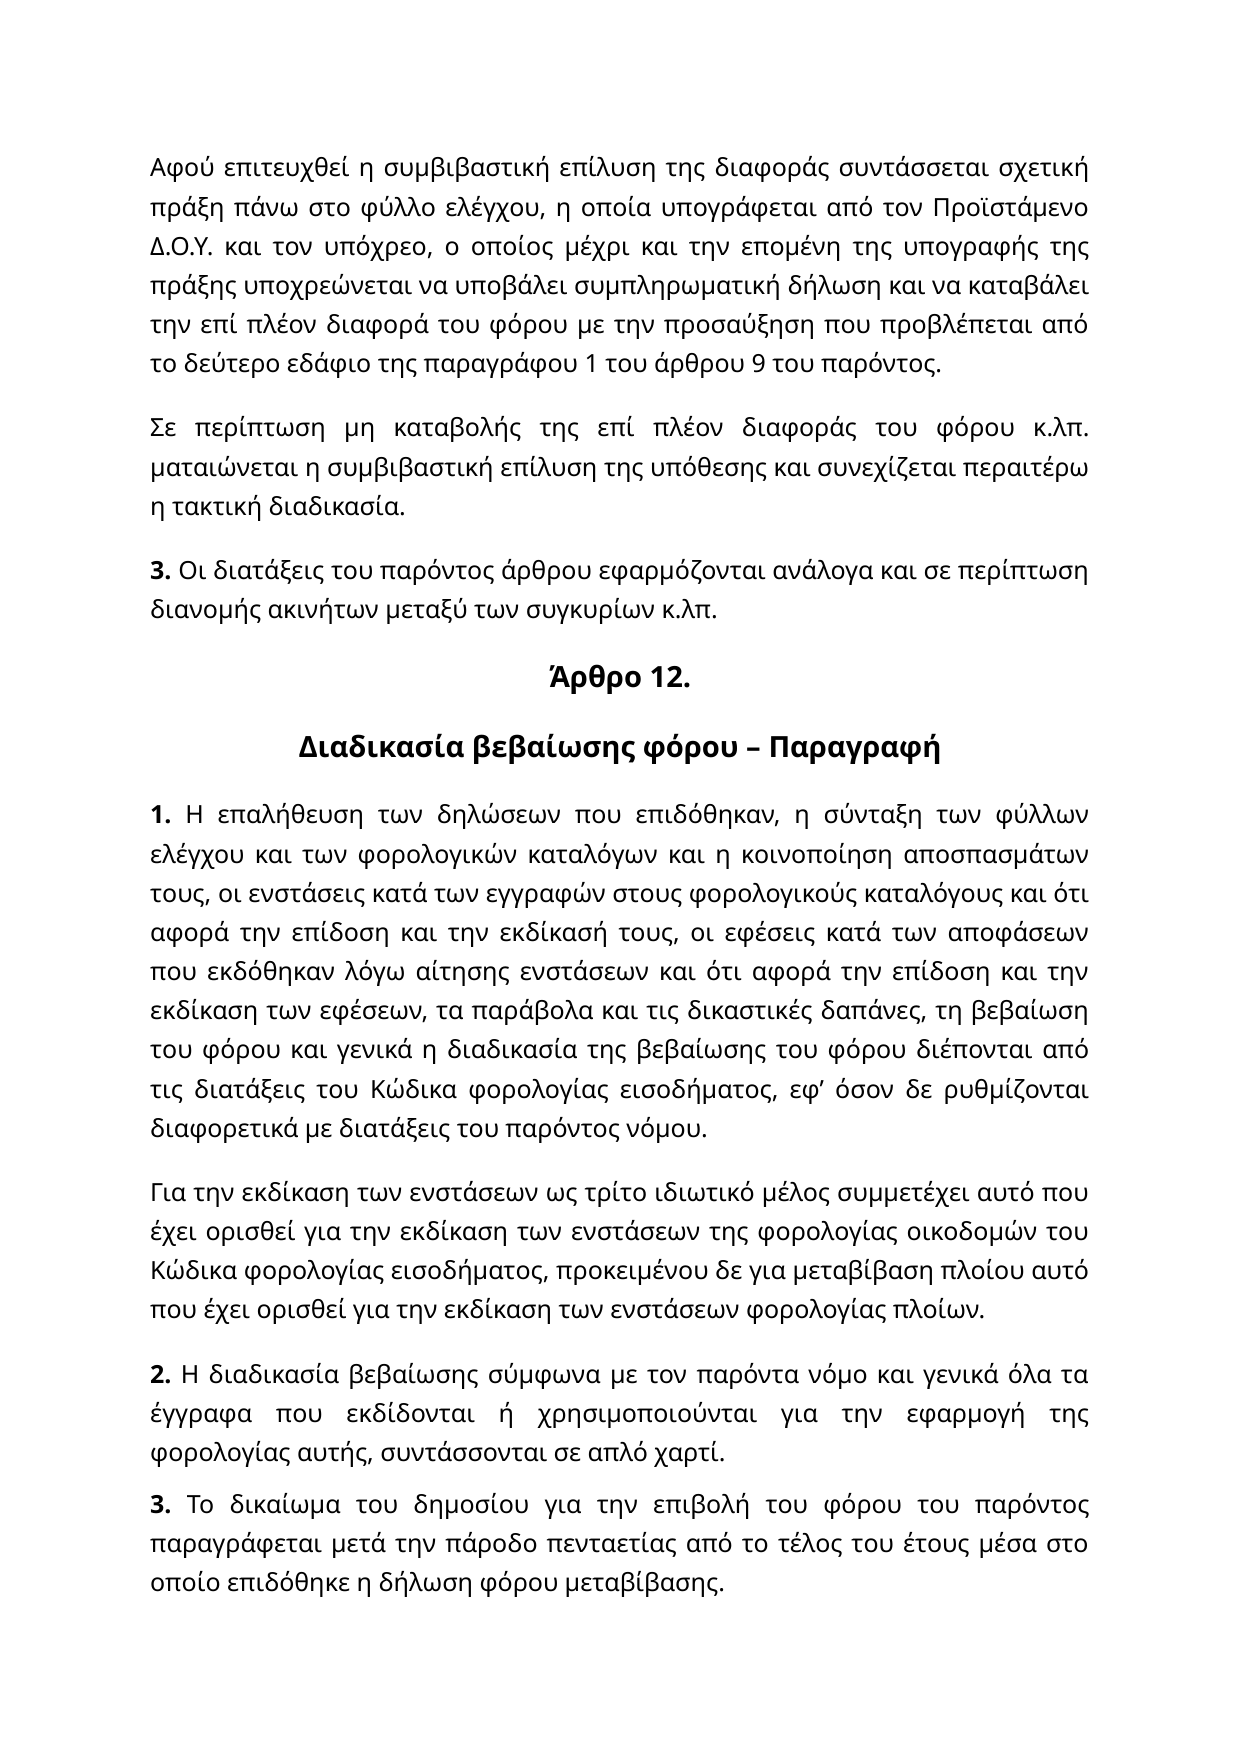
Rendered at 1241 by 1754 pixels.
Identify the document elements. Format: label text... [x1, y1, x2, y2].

text Για την εκδίκαση των ενστάσεων ως τρίτο ιδιωτικό μέλος συμμετέχει αυτό που έχει ορισθεί για την εκδίκαση των ενστάσεων της φορολογίας οικοδομών του Κώδικα φορολογίας εισοδήματος, προκειμένου δε για μεταβίβαση πλοίου αυτό που έχει ορισθεί για την εκδίκαση των ενστάσεων φορολογίας πλοίων. [150, 1174, 1090, 1326]
text Αφού επιτευχθεί η συμβιβαστική επίλυση της διαφοράς συντάσσεται σχετική πράξη πάνω στο φύλλο ελέγχου, η οποία υπογράφεται από τον Προϊστάμενο Δ.Ο.Υ. και τον υπόχρεο, ο οποίος μέχρι και την επομένη της υπογραφής της πράξης υποχρεώνεται να υποβάλει συμπληρωματική δήλωση και να καταβάλει την επί πλέον διαφορά του φόρου με την προσαύξηση που προβλέπεται από το δεύτερο εδάφιο της παραγράφου 1 του άρθρου 9 του παρόντος. [150, 150, 1090, 380]
text 2. Η διαδικασία βεβαίωσης σύμφωνα με τον παρόντα νόμο και γενικά όλα τα έγγραφα που εκδίδονται ή χρησιμοποιούνται για την εφαρμογή της φορολογίας αυτής, συντάσσονται σε απλό χαρτί. [150, 1356, 1090, 1469]
text 1. Η επαλήθευση των δηλώσεων που επιδόθηκαν, η σύνταξη των φύλλων ελέγχου και των φορολογικών καταλόγων και η κοινοποίηση αποσπασμάτων τους, οι ενστάσεις κατά των εγγραφών στους φορολογικούς καταλόγους και ότι αφορά την επίδοση και την εκδίκασή τους, οι εφέσεις κατά των αποφάσεων που εκδόθηκαν λόγω αίτησης ενστάσεων και ότι αφορά την επίδοση και την εκδίκαση των εφέσεων, τα παράβολα και τις δικαστικές δαπάνες, τη βεβαίωση του φόρου και γενικά η διαδικασία της βεβαίωσης του φόρου διέπονται από τις διατάξεις του Κώδικα φορολογίας εισοδήματος, εφ’ όσον δε ρυθμίζονται διαφορετικά με διατάξεις του παρόντος νόμου. [150, 797, 1090, 1144]
text 3. Οι διατάξεις του παρόντος άρθρου εφαρμόζονται ανάλογα και σε περίπτωση διανομής ακινήτων μεταξύ των συγκυρίων κ.λπ. [150, 552, 1090, 626]
text 3. Το δικαίωμα του δημοσίου για την επιβολή του φόρου του παρόντος παραγράφεται μετά την πάροδο πενταετίας από το τέλος του έτους μέσα στο οποίο επιδόθηκε η δήλωση φόρου μεταβίβασης. [150, 1486, 1090, 1599]
subtitle Άρθρο 12. [150, 656, 1090, 696]
text Σε περίπτωση μη καταβολής της επί πλέον διαφοράς του φόρου κ.λπ. ματαιώνεται η συμβιβαστική επίλυση της υπόθεσης και συνεχίζεται περαιτέρω η τακτική διαδικασία. [150, 410, 1090, 522]
subtitle Διαδικασία βεβαίωσης φόρου – Παραγραφή [150, 726, 1090, 766]
